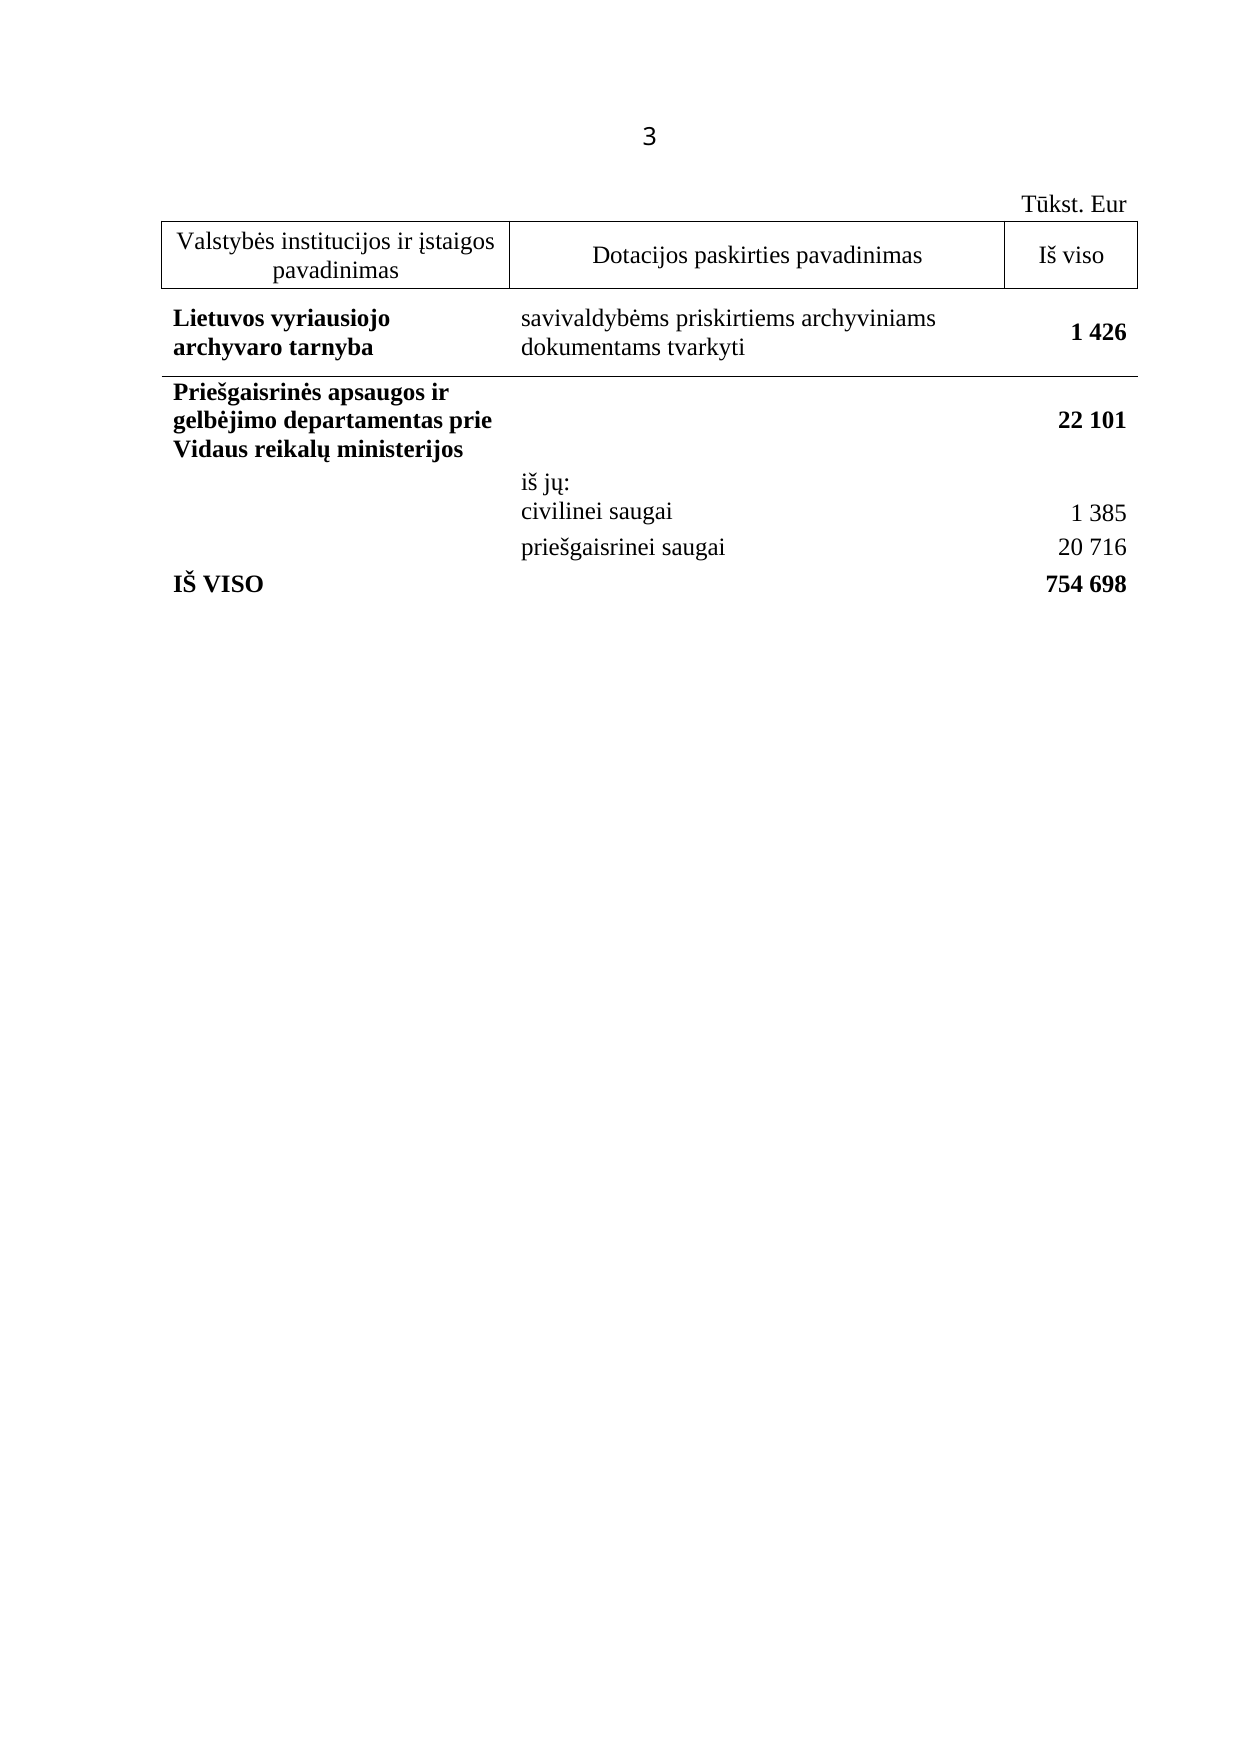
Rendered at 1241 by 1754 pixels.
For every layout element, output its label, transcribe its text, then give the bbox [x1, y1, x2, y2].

table_cell [162, 529, 509, 565]
table_cell priešgaisrinei saugai [510, 529, 1005, 565]
table_cell 754 698 [1005, 565, 1138, 601]
table_cell [162, 463, 509, 529]
table_cell 1 426 [1005, 289, 1138, 376]
table_header [510, 186, 1005, 221]
table_cell 20 716 [1005, 529, 1138, 565]
table_cell Valstybės institucijos ir įstaigos pavadinimas [162, 222, 509, 288]
table_cell Iš viso [1005, 222, 1137, 288]
table_cell iš jų: civilinei saugai [510, 463, 1005, 529]
table_cell [1005, 463, 1138, 496]
table_header Tūkst. Eur [1005, 186, 1138, 221]
table_cell IŠ VISO [162, 565, 509, 601]
table_cell [510, 377, 1005, 463]
table_header [162, 186, 509, 221]
table_cell 1 385 [1005, 496, 1138, 529]
table_cell savivaldybėms priskirtiems archyviniams dokumentams tvarkyti [510, 289, 1005, 376]
table_cell Priešgaisrinės apsaugos ir gelbėjimo departamentas prie Vidaus reikalų ministerijos [162, 377, 509, 463]
table_cell 22 101 [1005, 377, 1138, 463]
table_cell [510, 565, 1005, 601]
table_cell Lietuvos vyriausiojo archyvaro tarnyba [162, 289, 509, 376]
table_cell Dotacijos paskirties pavadinimas [510, 222, 1004, 288]
